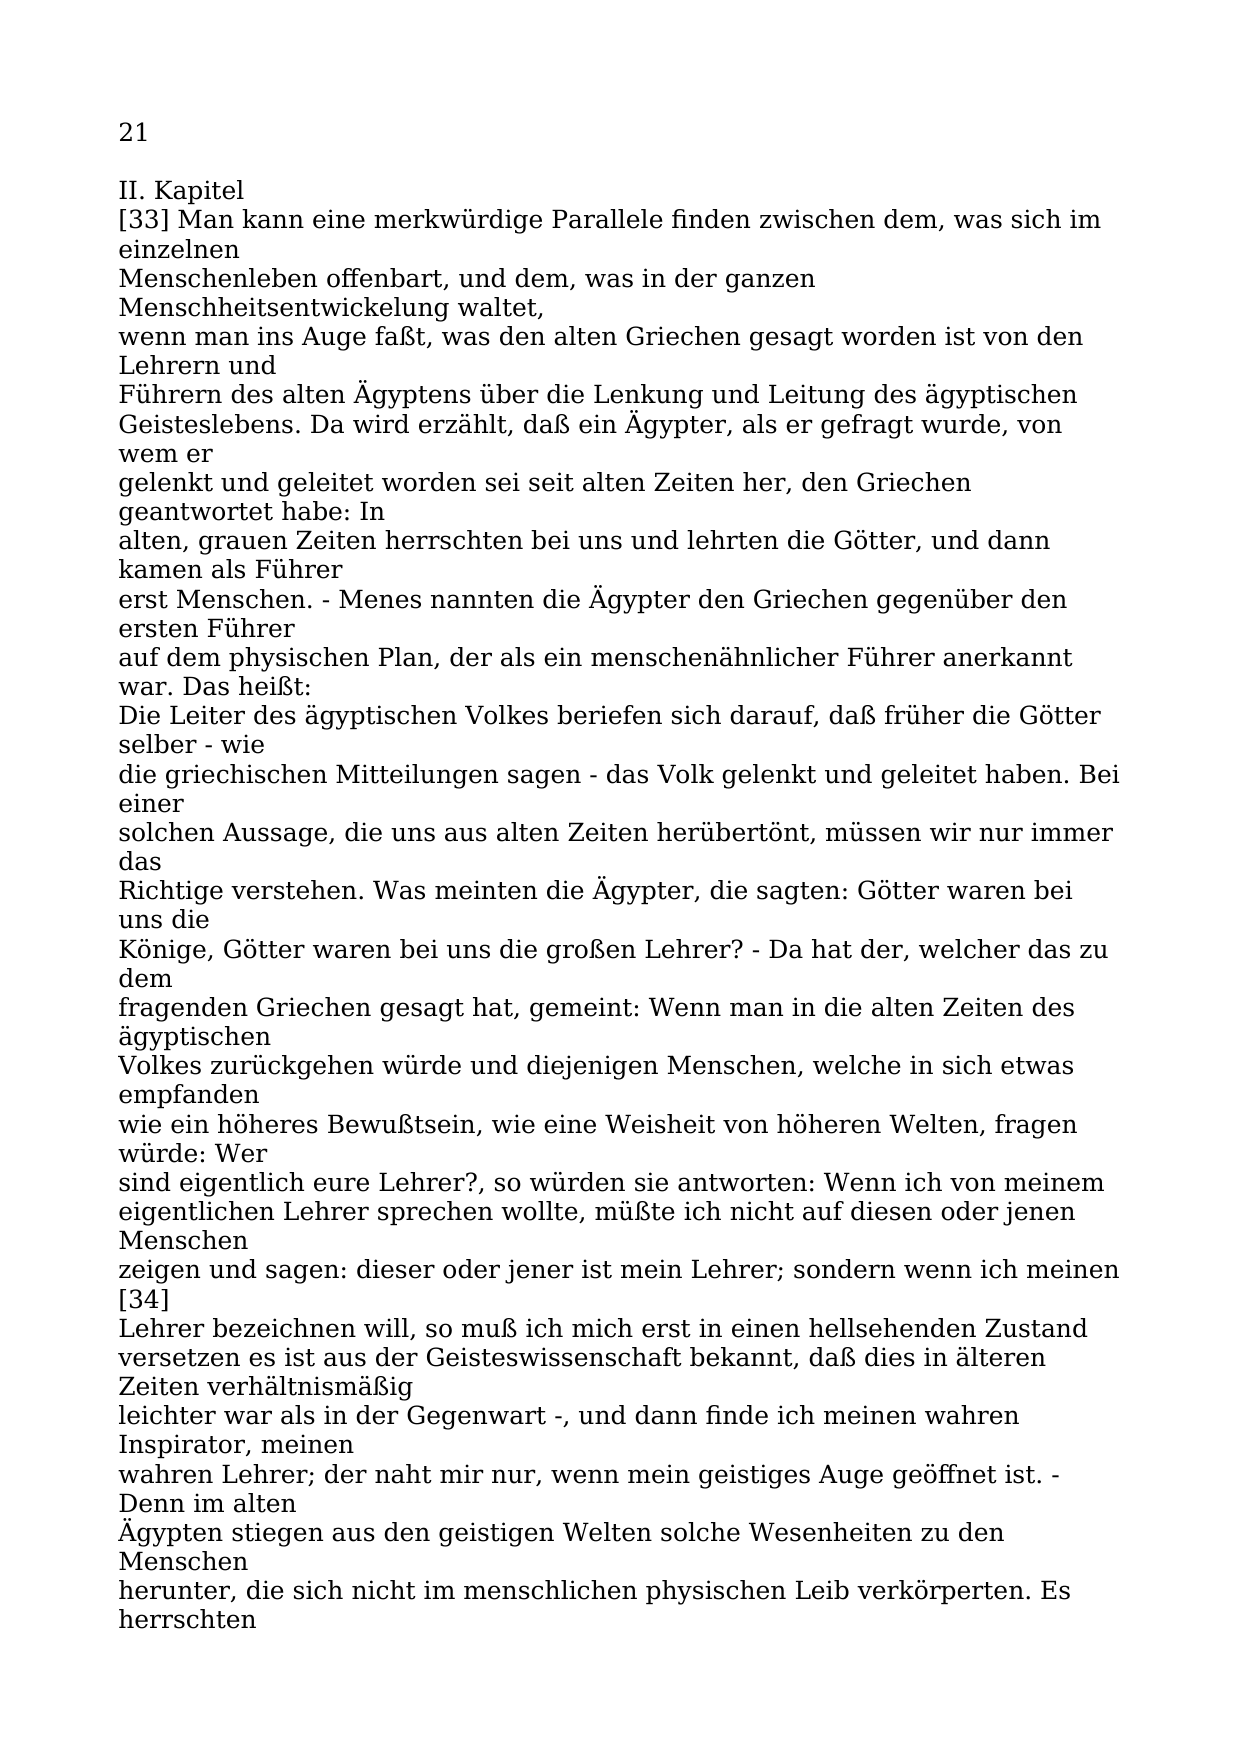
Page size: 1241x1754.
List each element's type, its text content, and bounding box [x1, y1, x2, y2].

text Ägypten stiegen aus den geistigen Welten solche Wesenheiten zu den Menschen [118, 1518, 1122, 1576]
text Geisteslebens. Da wird erzählt, daß ein Ägypter, als er gefragt wurde, von wem er [118, 410, 1122, 468]
text Volkes zurückgehen würde und diejenigen Menschen, welche in sich etwas empfanden [118, 1051, 1122, 1110]
text die griechischen Mitteilungen sagen - das Volk gelenkt und geleitet haben. Bei einer [118, 760, 1122, 818]
text herunter, die sich nicht im menschlichen physischen Leib verkörperten. Es herrschten [118, 1576, 1122, 1635]
text Richtige verstehen. Was meinten die Ägypter, die sagten: Götter waren bei uns die [118, 876, 1122, 935]
text Führern des alten Ägyptens über die Lenkung und Leitung des ägyptischen [118, 381, 1122, 410]
text Die Leiter des ägyptischen Volkes beriefen sich darauf, daß früher die Götter selber - wie [118, 701, 1122, 760]
text Menschenleben offenbart, und dem, was in der ganzen Menschheitsentwickelung waltet, [118, 264, 1122, 322]
text wie ein höheres Bewußtsein, wie eine Weisheit von höheren Welten, fragen würde: Wer [118, 1110, 1122, 1168]
text wenn man ins Auge faßt, was den alten Griechen gesagt worden ist von den Lehrern und [118, 322, 1122, 381]
text gelenkt und geleitet worden sei seit alten Zeiten her, den Griechen geantwortet habe: In [118, 468, 1122, 526]
text eigentlichen Lehrer sprechen wollte, müßte ich nicht auf diesen oder jenen Menschen [118, 1197, 1122, 1256]
text sind eigentlich eure Lehrer?, so würden sie antworten: Wenn ich von meinem [118, 1168, 1122, 1197]
text zeigen und sagen: dieser oder jener ist mein Lehrer; sondern wenn ich meinen [34] [118, 1256, 1122, 1314]
text fragenden Griechen gesagt hat, gemeint: Wenn man in die alten Zeiten des ägyptischen [118, 993, 1122, 1051]
text solchen Aussage, die uns aus alten Zeiten herübertönt, müssen wir nur immer das [118, 818, 1122, 876]
text alten, grauen Zeiten herrschten bei uns und lehrten die Götter, und dann kamen als Führer [118, 526, 1122, 585]
text erst Menschen. - Menes nannten die Ägypter den Griechen gegenüber den ersten Führer [118, 585, 1122, 643]
text II. Kapitel [118, 176, 1122, 206]
text wahren Lehrer; der naht mir nur, wenn mein geistiges Auge geöffnet ist. - Denn im alten [118, 1460, 1122, 1518]
text Könige, Götter waren bei uns die großen Lehrer? - Da hat der, welcher das zu dem [118, 935, 1122, 993]
text leichter war als in der Gegenwart -, und dann finde ich meinen wahren Inspirator, meinen [118, 1401, 1122, 1460]
text 21 [118, 118, 1122, 147]
text [33] Man kann eine merkwürdige Parallele finden zwischen dem, was sich im einzelnen [118, 206, 1122, 264]
text Lehrer bezeichnen will, so muß ich mich erst in einen hellsehenden Zustand versetzen es ist aus der Geisteswissenschaft bekannt, daß dies in älteren Zeiten verhältnismäßig [118, 1314, 1122, 1401]
text auf dem physischen Plan, der als ein menschenähnlicher Führer anerkannt war. Das heißt: [118, 643, 1122, 701]
